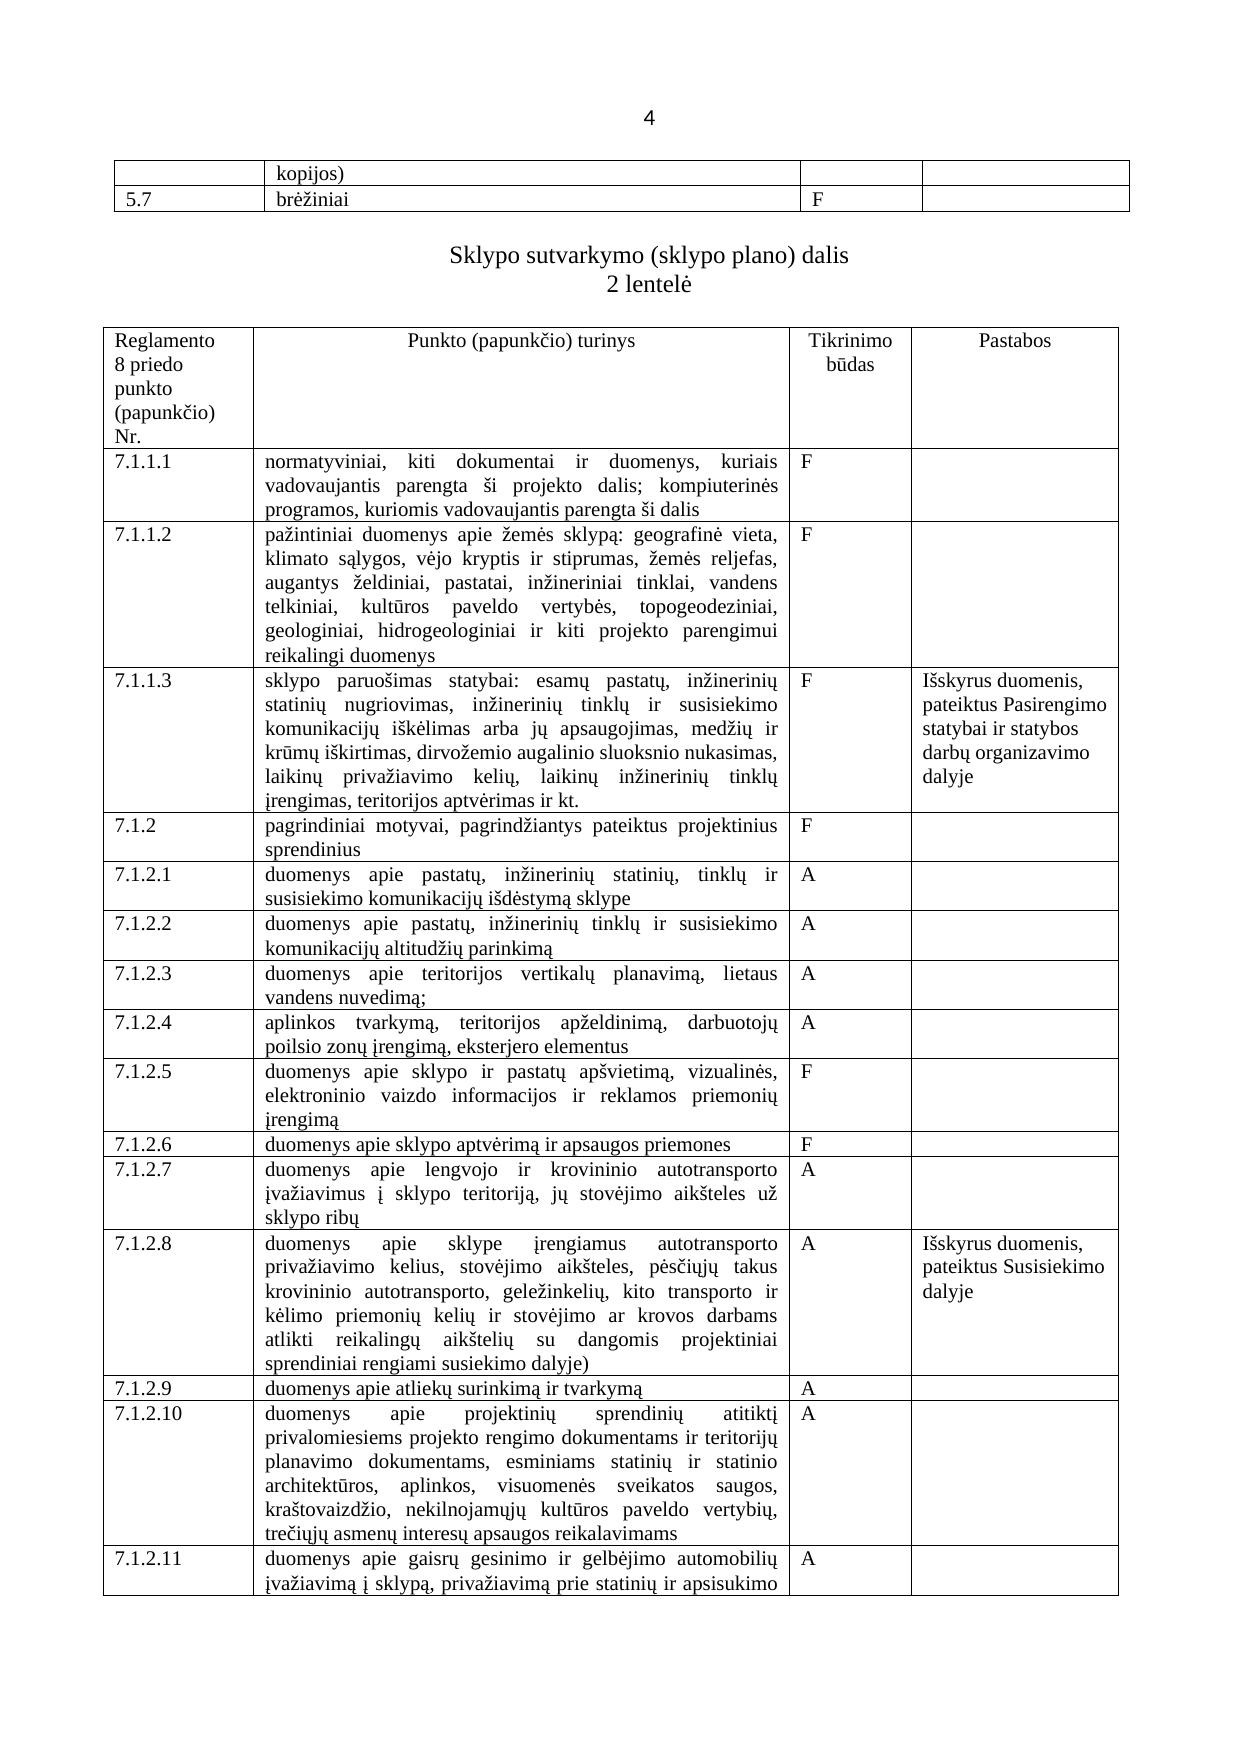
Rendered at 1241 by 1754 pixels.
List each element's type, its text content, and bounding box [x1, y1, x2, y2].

table_cell 7.1.2.5 [104, 1059, 253, 1131]
table_cell 7.1.1.3 [104, 668, 253, 812]
table_cell duomenys apie sklype įrengiamus autotransporto privažiavimo kelius, stovėjimo aikšteles, pėsčiųjų takus krovininio autotransporto, geležinkelių, kito transporto ir kėlimo priemonių kelių ir stovėjimo ar krovos darbams atlikti reikalingų aikštelių su dangomis projektiniai sprendiniai rengiami susiekimo dalyje) [254, 1230, 789, 1375]
table_cell 7.1.1.1 [104, 449, 253, 521]
table_cell duomenys apie pastatų, inžinerinių tinklų ir susisiekimo komunikacijų altitudžių parinkimą [254, 911, 789, 959]
table_cell A [790, 1010, 911, 1058]
table_cell 7.1.2.4 [104, 1010, 253, 1058]
table_cell normatyviniai, kiti dokumentai ir duomenys, kuriais vadovaujantis parengta ši projekto dalis; kompiuterinės programos, kuriomis vadovaujantis parengta ši dalis [254, 449, 789, 521]
table_header Reglamento 8 priedo punkto (papunkčio) Nr. [104, 328, 253, 448]
table_cell 7.1.2.7 [104, 1157, 253, 1229]
table_cell [912, 862, 1118, 910]
table_cell kopijos) [265, 161, 800, 185]
table_cell A [790, 1230, 911, 1375]
table_cell [912, 449, 1118, 521]
table_cell duomenys apie lengvojo ir krovininio autotransporto įvažiavimus į sklypo teritoriją, jų stovėjimo aikšteles už sklypo ribų [254, 1157, 789, 1229]
table_cell A [790, 911, 911, 959]
table_cell A [790, 862, 911, 910]
table_cell duomenys apie projektinių sprendinių atitiktį privalomiesiems projekto rengimo dokumentams ir teritorijų planavimo dokumentams, esminiams statinių ir statinio architektūros, aplinkos, visuomenės sveikatos saugos, kraštovaizdžio, nekilnojamųjų kultūros paveldo vertybių, trečiųjų asmenų interesų apsaugos reikalavimams [254, 1401, 789, 1545]
table_cell [912, 961, 1118, 1009]
table_cell [912, 1059, 1118, 1131]
table_cell duomenys apie sklypo aptvėrimą ir apsaugos priemones [254, 1132, 789, 1156]
table_cell 7.1.2.1 [104, 862, 253, 910]
table_cell [912, 1401, 1118, 1545]
table_cell [912, 1546, 1118, 1594]
table_cell A [790, 1546, 911, 1594]
table_cell sklypo paruošimas statybai: esamų pastatų, inžinerinių statinių nugriovimas, inžinerinių tinklų ir susisiekimo komunikacijų iškėlimas arba jų apsaugojimas, medžių ir krūmų iškirtimas, dirvožemio augalinio sluoksnio nukasimas, laikinų privažiavimo kelių, laikinų inžinerinių tinklų įrengimas, teritorijos aptvėrimas ir kt. [254, 668, 789, 812]
table_cell A [790, 1157, 911, 1229]
table_cell 7.1.2.8 [104, 1230, 253, 1375]
table_cell [912, 911, 1118, 959]
table_cell F [790, 813, 911, 861]
table_header Pastabos [912, 328, 1118, 448]
table_cell pagrindiniai motyvai, pagrindžiantys pateiktus projektinius sprendinius [254, 813, 789, 861]
table_cell 7.1.2.3 [104, 961, 253, 1009]
table_cell Išskyrus duomenis, pateiktus Susisiekimo dalyje [912, 1230, 1118, 1375]
table_cell duomenys apie sklypo ir pastatų apšvietimą, vizualinės, elektroninio vaizdo informacijos ir reklamos priemonių įrengimą [254, 1059, 789, 1131]
table_cell [912, 1132, 1118, 1156]
table_cell brėžiniai [265, 186, 800, 211]
table_cell pažintiniai duomenys apie žemės sklypą: geografinė vieta, klimato sąlygos, vėjo kryptis ir stiprumas, žemės reljefas, augantys želdiniai, pastatai, inžineriniai tinklai, vandens telkiniai, kultūros paveldo vertybės, topogeodeziniai, geologiniai, hidrogeologiniai ir kiti projekto parengimui reikalingi duomenys [254, 522, 789, 667]
text 2 lentelė [103, 269, 1195, 298]
table_cell F [790, 449, 911, 521]
table_cell aplinkos tvarkymą, teritorijos apželdinimą, darbuotojų poilsio zonų įrengimą, eksterjero elementus [254, 1010, 789, 1058]
table_cell 7.1.2.9 [104, 1376, 253, 1400]
table_cell [912, 813, 1118, 861]
table_cell [923, 161, 1129, 185]
table_cell Išskyrus duomenis, pateiktus Pasirengimo statybai ir statybos darbų organizavimo dalyje [912, 668, 1118, 812]
table_cell F [790, 1059, 911, 1131]
table_cell duomenys apie atliekų surinkimą ir tvarkymą [254, 1376, 789, 1400]
table_cell [912, 1376, 1118, 1400]
table_cell A [790, 1376, 911, 1400]
table_cell 7.1.1.2 [104, 522, 253, 667]
table_cell F [790, 668, 911, 812]
table_cell A [790, 1401, 911, 1545]
table_cell F [790, 522, 911, 667]
table_header Tikrinimo būdas [790, 328, 911, 448]
table_cell F [801, 186, 922, 211]
table_cell [923, 186, 1129, 211]
table_cell [912, 1010, 1118, 1058]
table_cell duomenys apie pastatų, inžinerinių statinių, tinklų ir susisiekimo komunikacijų išdėstymą sklype [254, 862, 789, 910]
table_cell 7.1.2.11 [104, 1546, 253, 1594]
table_cell [912, 1157, 1118, 1229]
table_cell 7.1.2.10 [104, 1401, 253, 1545]
table_cell 7.1.2.2 [104, 911, 253, 959]
table_cell [115, 161, 264, 185]
table_cell 5.7 [115, 186, 264, 211]
table_cell A [790, 961, 911, 1009]
table_header Punkto (papunkčio) turinys [254, 328, 789, 448]
text Sklypo sutvarkymo (sklypo plano) dalis [103, 240, 1195, 269]
table_cell [801, 161, 922, 185]
table_cell duomenys apie teritorijos vertikalų planavimą, lietaus vandens nuvedimą; [254, 961, 789, 1009]
table_cell 7.1.2.6 [104, 1132, 253, 1156]
table_cell duomenys apie gaisrų gesinimo ir gelbėjimo automobilių įvažiavimą į sklypą, privažiavimą prie statinių ir apsisukimo [254, 1546, 789, 1594]
table_cell [912, 522, 1118, 667]
table_cell 7.1.2 [104, 813, 253, 861]
table_cell F [790, 1132, 911, 1156]
